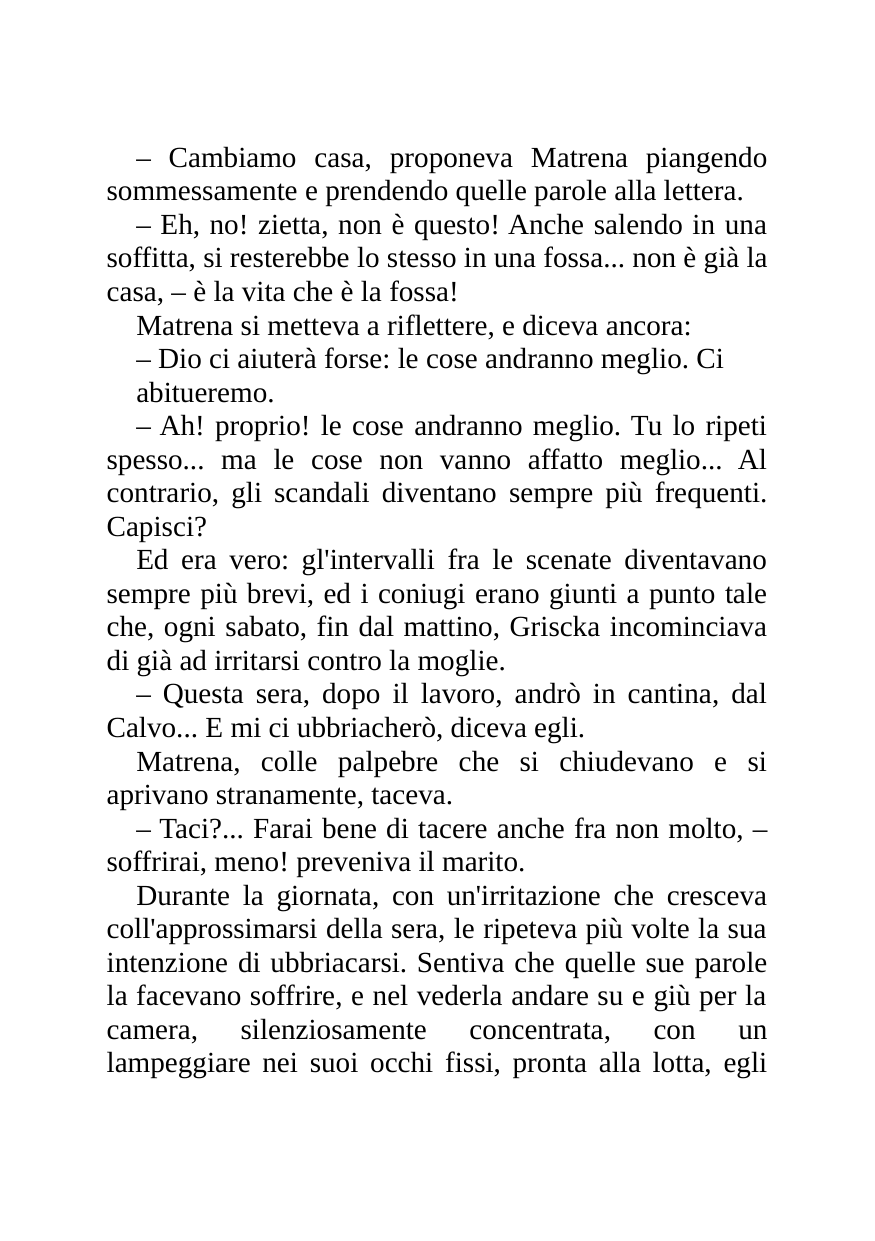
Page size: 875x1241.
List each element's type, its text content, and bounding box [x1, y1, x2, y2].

text – Ah! proprio! le cose andranno meglio. Tu lo ripeti spesso... ma le cose non vanno affatto meglio... Al contrario, gli scandali diventano sempre più frequenti. Capisci? [106, 408, 768, 542]
text – Dio ci aiuterà forse: le cose andranno meglio. Ci [106, 341, 768, 375]
text Durante la giornata, con un'irritazione che cresceva coll'approssimarsi della sera, le ripeteva più volte la sua intenzione di ubbriacarsi. Sentiva che quelle sue parole la facevano soffrire, e nel vederla andare su e giù per la camera, silenziosamente concentrata, con un lampeggiare nei suoi occhi fissi, pronta alla lotta, egli [106, 878, 768, 1079]
text Ed era vero: gl'intervalli fra le scenate diventavano sempre più brevi, ed i coniugi erano giunti a punto tale che, ogni sabato, fin dal mattino, Griscka incominciava di già ad irritarsi contro la moglie. [106, 542, 768, 677]
text Matrena si metteva a riflettere, e diceva ancora: [106, 308, 768, 341]
text Matrena, colle palpebre che si chiudevano e si aprivano stranamente, taceva. [106, 744, 768, 811]
text – Cambiamo casa, proponeva Matrena piangendo sommessamente e prendendo quelle parole alla lettera. [106, 140, 768, 207]
text – Eh, no! zietta, non è questo! Anche salendo in una soffitta, si resterebbe lo stesso in una fossa... non è già la casa, – è la vita che è la fossa! [106, 207, 768, 308]
text abitueremo. [106, 375, 768, 408]
text – Questa sera, dopo il lavoro, andrò in cantina, dal Calvo... E mi ci ubbriacherò, diceva egli. [106, 677, 768, 744]
text – Taci?... Farai bene di tacere anche fra non molto, – soffrirai, meno! preveniva il marito. [106, 811, 768, 878]
